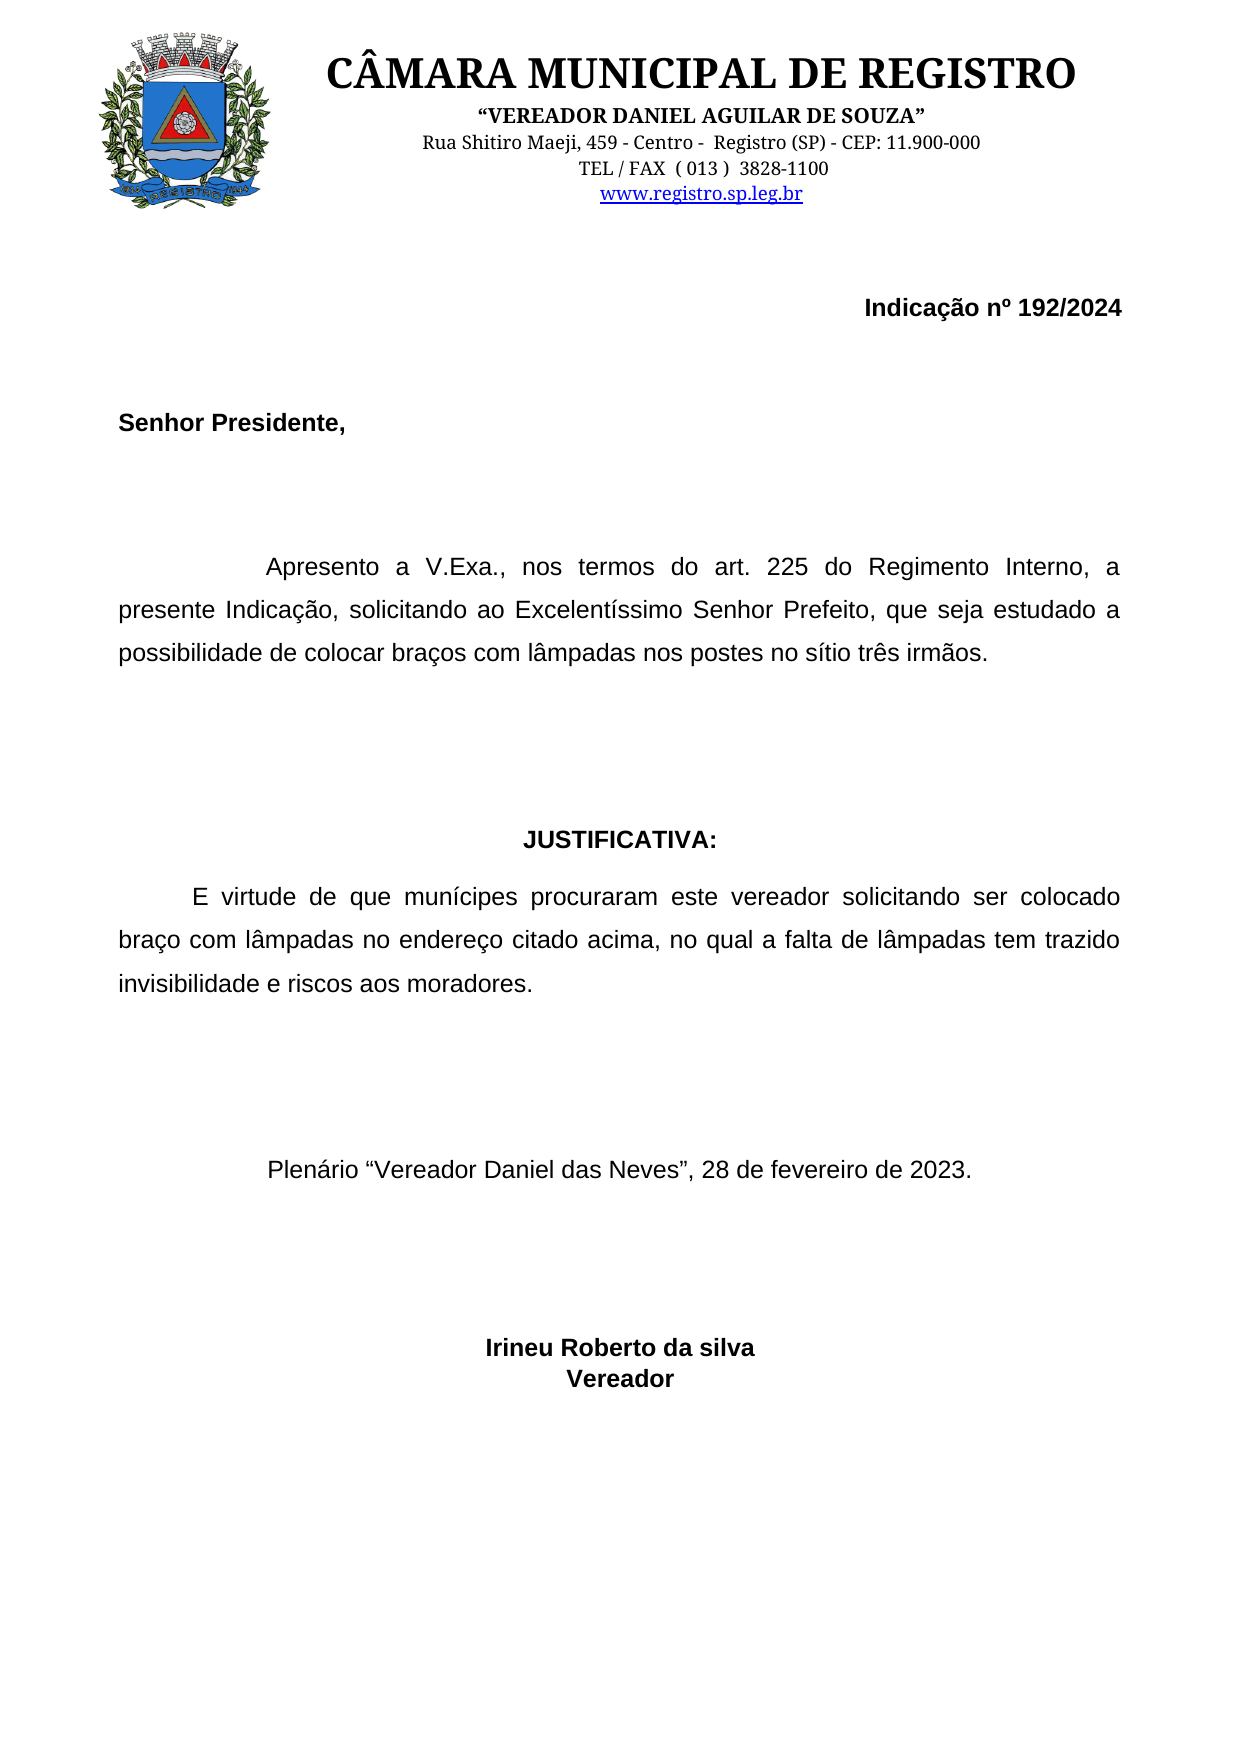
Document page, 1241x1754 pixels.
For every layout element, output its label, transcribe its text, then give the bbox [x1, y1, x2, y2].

text Plenário “Vereador Daniel das Neves”, 28 de fevereiro de 2023. [118, 1155, 1122, 1184]
text Senhor Presidente, [118, 408, 1122, 437]
text Indicação nº 192/2024 [118, 293, 1122, 322]
text JUSTIFICATIVA: [118, 825, 1122, 853]
text Vereador [118, 1362, 1122, 1393]
text E virtude de que munícipes procuraram este vereador solicitando ser colocado braço com lâmpadas no endereço citado acima, no qual a falta de lâmpadas tem trazido invisibilidade e riscos aos moradores. [118, 882, 1122, 997]
text Irineu Roberto da silva [118, 1330, 1122, 1362]
text Apresento a V.Exa., nos termos do art. 225 do Regimento Interno, a presente Indicação, solicitando ao Excelentíssimo Senhor Prefeito, que seja estudado a possibilidade de colocar braços com lâmpadas nos postes no sítio três irmãos. [118, 552, 1122, 667]
